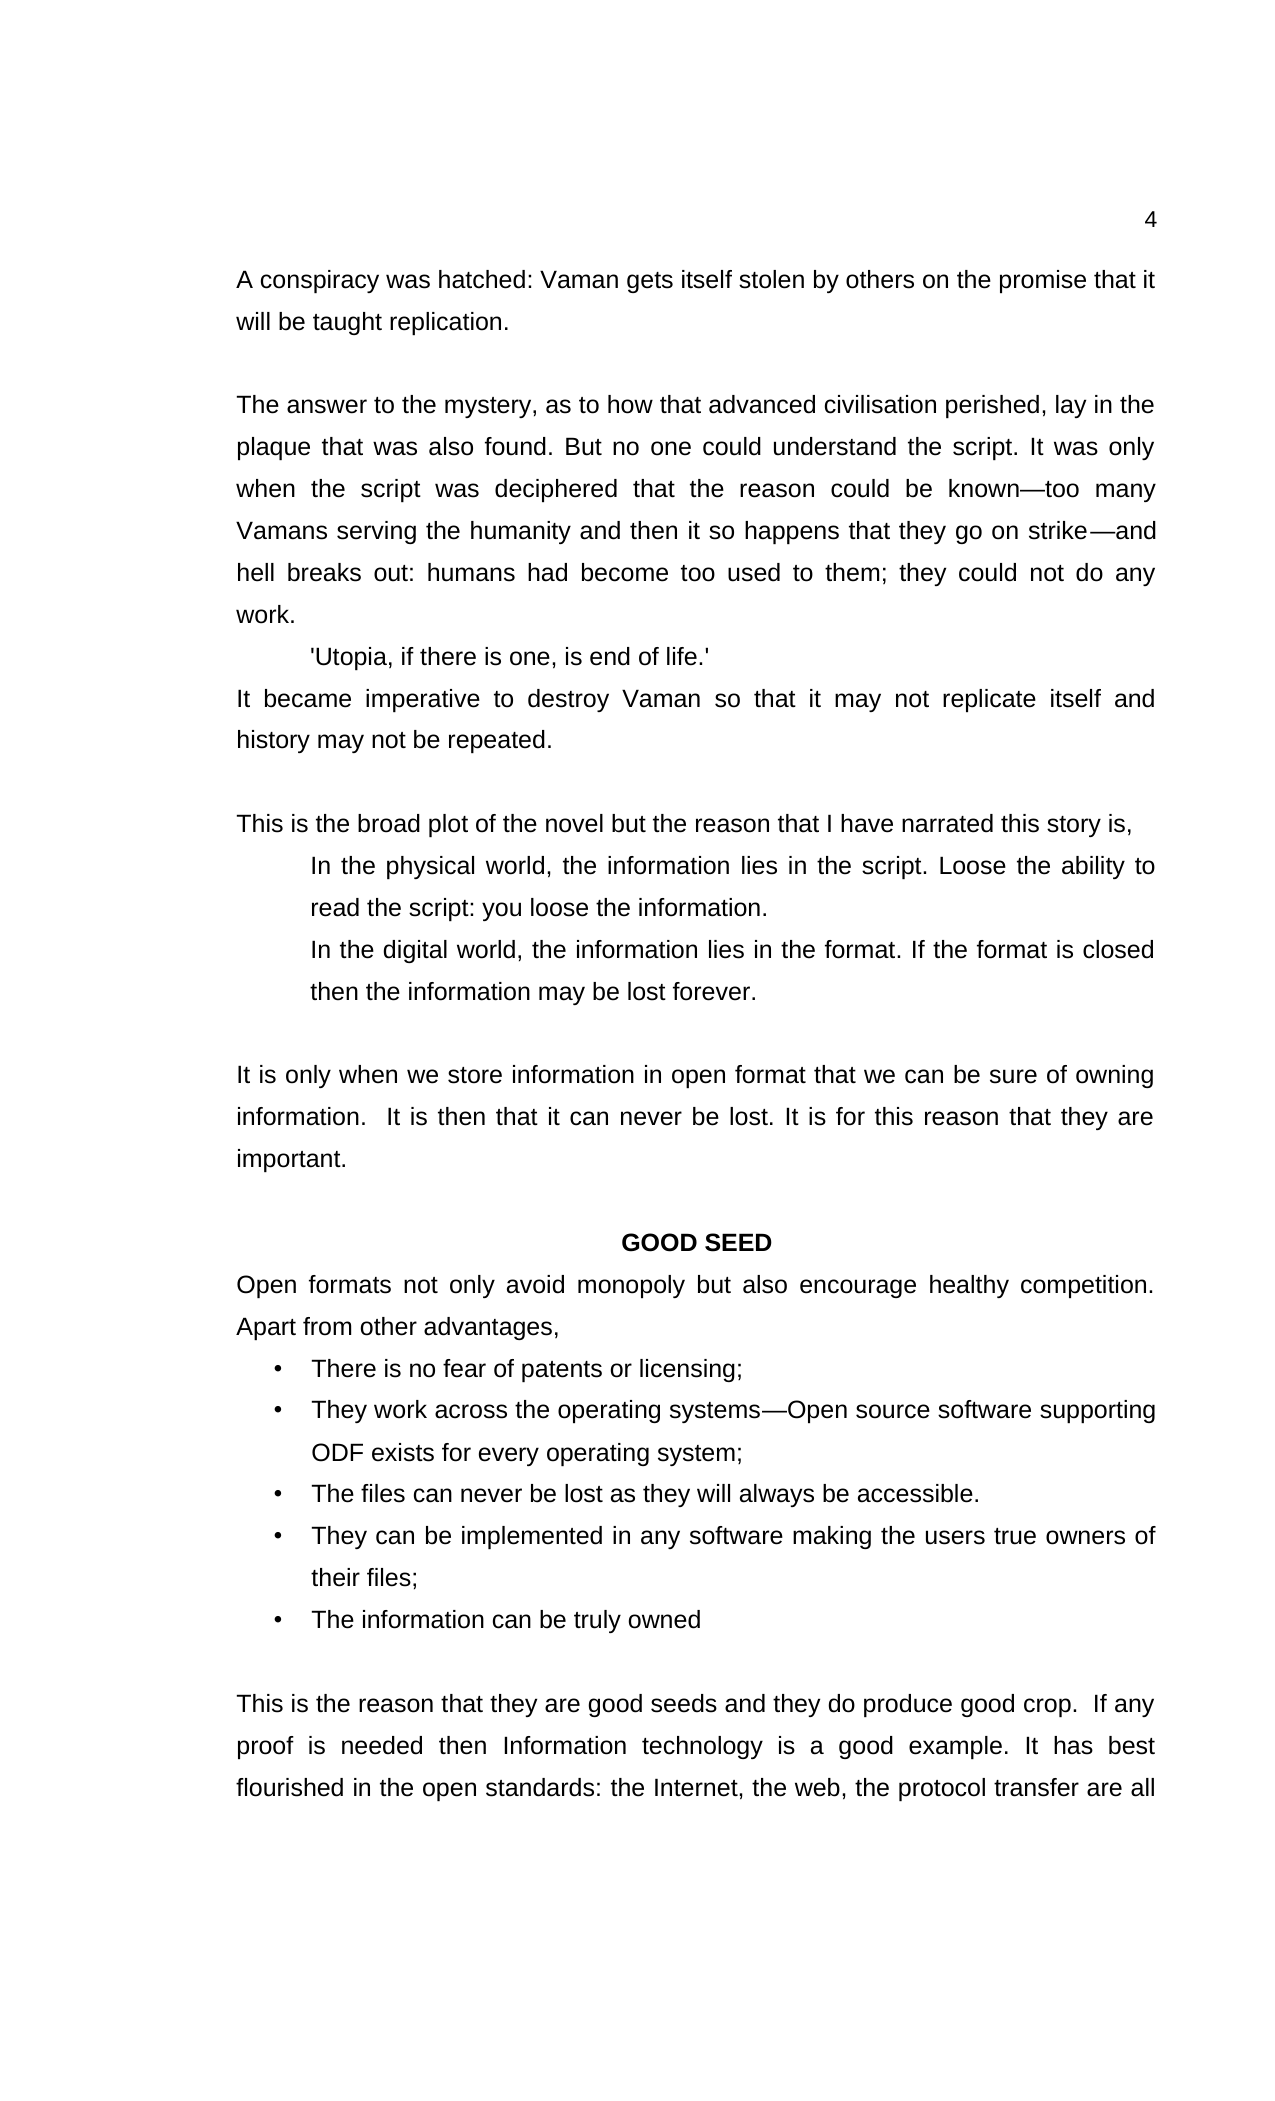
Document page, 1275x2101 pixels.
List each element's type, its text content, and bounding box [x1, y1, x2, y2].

text In the digital world, the information lies in the format. If the format is closed then the information may be lost forever. [310, 936, 1157, 1005]
text It is only when we store information in open format that we can be sure of owning information. It is then that it can never be lost. It is for this reason that they are important. [236, 1061, 1157, 1173]
text This is the broad plot of the novel but the reason that I have narrated this story is, [236, 810, 1157, 838]
list The files can never be lost as they will always be accessible. [274, 1480, 1157, 1508]
text A conspiracy was hatched: Vaman gets itself stolen by others on the promise that it will be taught replication. [236, 266, 1157, 335]
list They can be implemented in any software making the users true owners of their files; [274, 1522, 1157, 1592]
list There is no fear of patents or licensing; [274, 1354, 1157, 1382]
text In the physical world, the information lies in the script. Loose the ability to read the script: you loose the information. [310, 852, 1157, 922]
text 'Utopia, if there is one, is end of life.' [310, 642, 1157, 670]
list They work across the operating systems―Open source software supporting ODF exists for every operating system; [274, 1396, 1157, 1466]
text This is the reason that they are good seeds and they do produce good crop. If any proof is needed then Information technology is a good example. It has best flourished in the open standards: the Internet, the web, the protocol transfer are all [236, 1690, 1157, 1802]
text GOOD SEED [236, 1229, 1157, 1257]
text It became imperative to destroy Vaman so that it may not replicate itself and history may not be repeated. [236, 684, 1157, 754]
text Open formats not only avoid monopoly but also encourage healthy competition. Apart from other advantages, [236, 1271, 1157, 1340]
list The information can be truly owned [274, 1606, 1157, 1634]
text The answer to the mystery, as to how that advanced civilisation perished, lay in the plaque that was also found. But no one could understand the script. It was only when the script was deciphered that the reason could be known—too many Vamans serving the humanity and then it so happens that they go on strike―and hell breaks out: humans had become too used to them; they could not do any work. [236, 391, 1157, 628]
